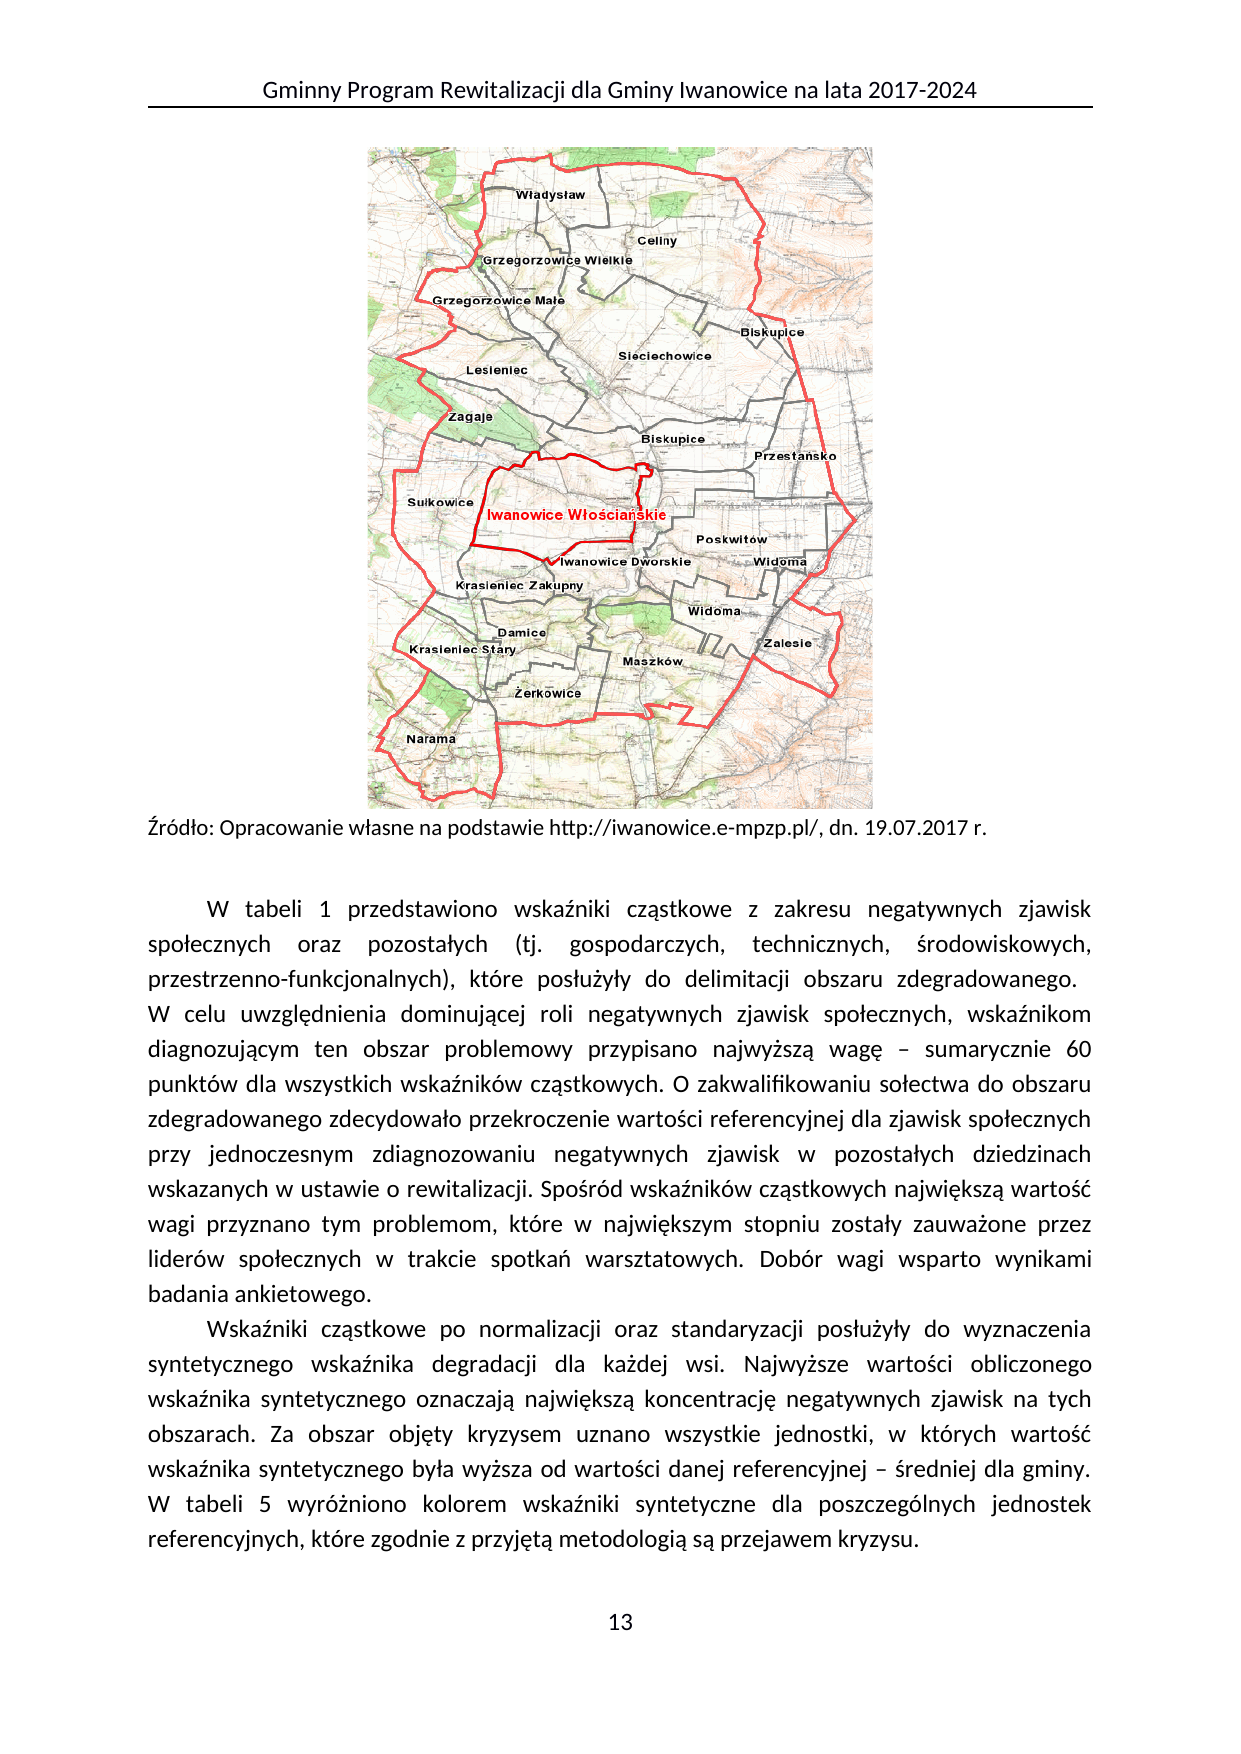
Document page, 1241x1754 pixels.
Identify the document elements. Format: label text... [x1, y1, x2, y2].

text Wskaźniki cząstkowe po normalizacji oraz standaryzacji posłużyły do wyznaczenia syntetycznego wskaźnika degradacji dla każdej wsi. Najwyższe wartości obliczonego wskaźnika syntetycznego oznaczają największą koncentrację negatywnych zjawisk na tych obszarach. Za obszar objęty kryzysem uznano wszystkie jednostki, w których wartość wskaźnika syntetycznego była wyższa od wartości danej referencyjnej – średniej dla gminy. W tabeli 5 wyróżniono kolorem wskaźniki syntetyczne dla poszczególnych jednostek referencyjnych, które zgodnie z przyjętą metodologią są przejawem kryzysu. [148, 1313, 1093, 1554]
text W tabeli 1 przedstawiono wskaźniki cząstkowe z zakresu negatywnych zjawisk społecznych oraz pozostałych (tj. gospodarczych, technicznych, środowiskowych, przestrzenno-funkcjonalnych), które posłużyły do delimitacji obszaru zdegradowanego. W celu uwzględnienia dominującej roli negatywnych zjawisk społecznych, wskaźnikom diagnozującym ten obszar problemowy przypisano najwyższą wagę – sumarycznie 60 punktów dla wszystkich wskaźników cząstkowych. O zakwalifikowaniu sołectwa do obszaru zdegradowanego zdecydowało przekroczenie wartości referencyjnej dla zjawisk społecznych przy jednoczesnym zdiagnozowaniu negatywnych zjawisk w pozostałych dziedzinach wskazanych w ustawie o rewitalizacji. Spośród wskaźników cząstkowych największą wartość wagi przyznano tym problemom, które w największym stopniu zostały zauważone przez liderów społecznych w trakcie spotkań warsztatowych. Dobór wagi wsparto wynikami badania ankietowego. [148, 893, 1093, 1309]
text Źródło: Opracowanie własne na podstawie http://iwanowice.e-mpzp.pl/, dn. 19.07.2017 r. [148, 813, 1093, 841]
